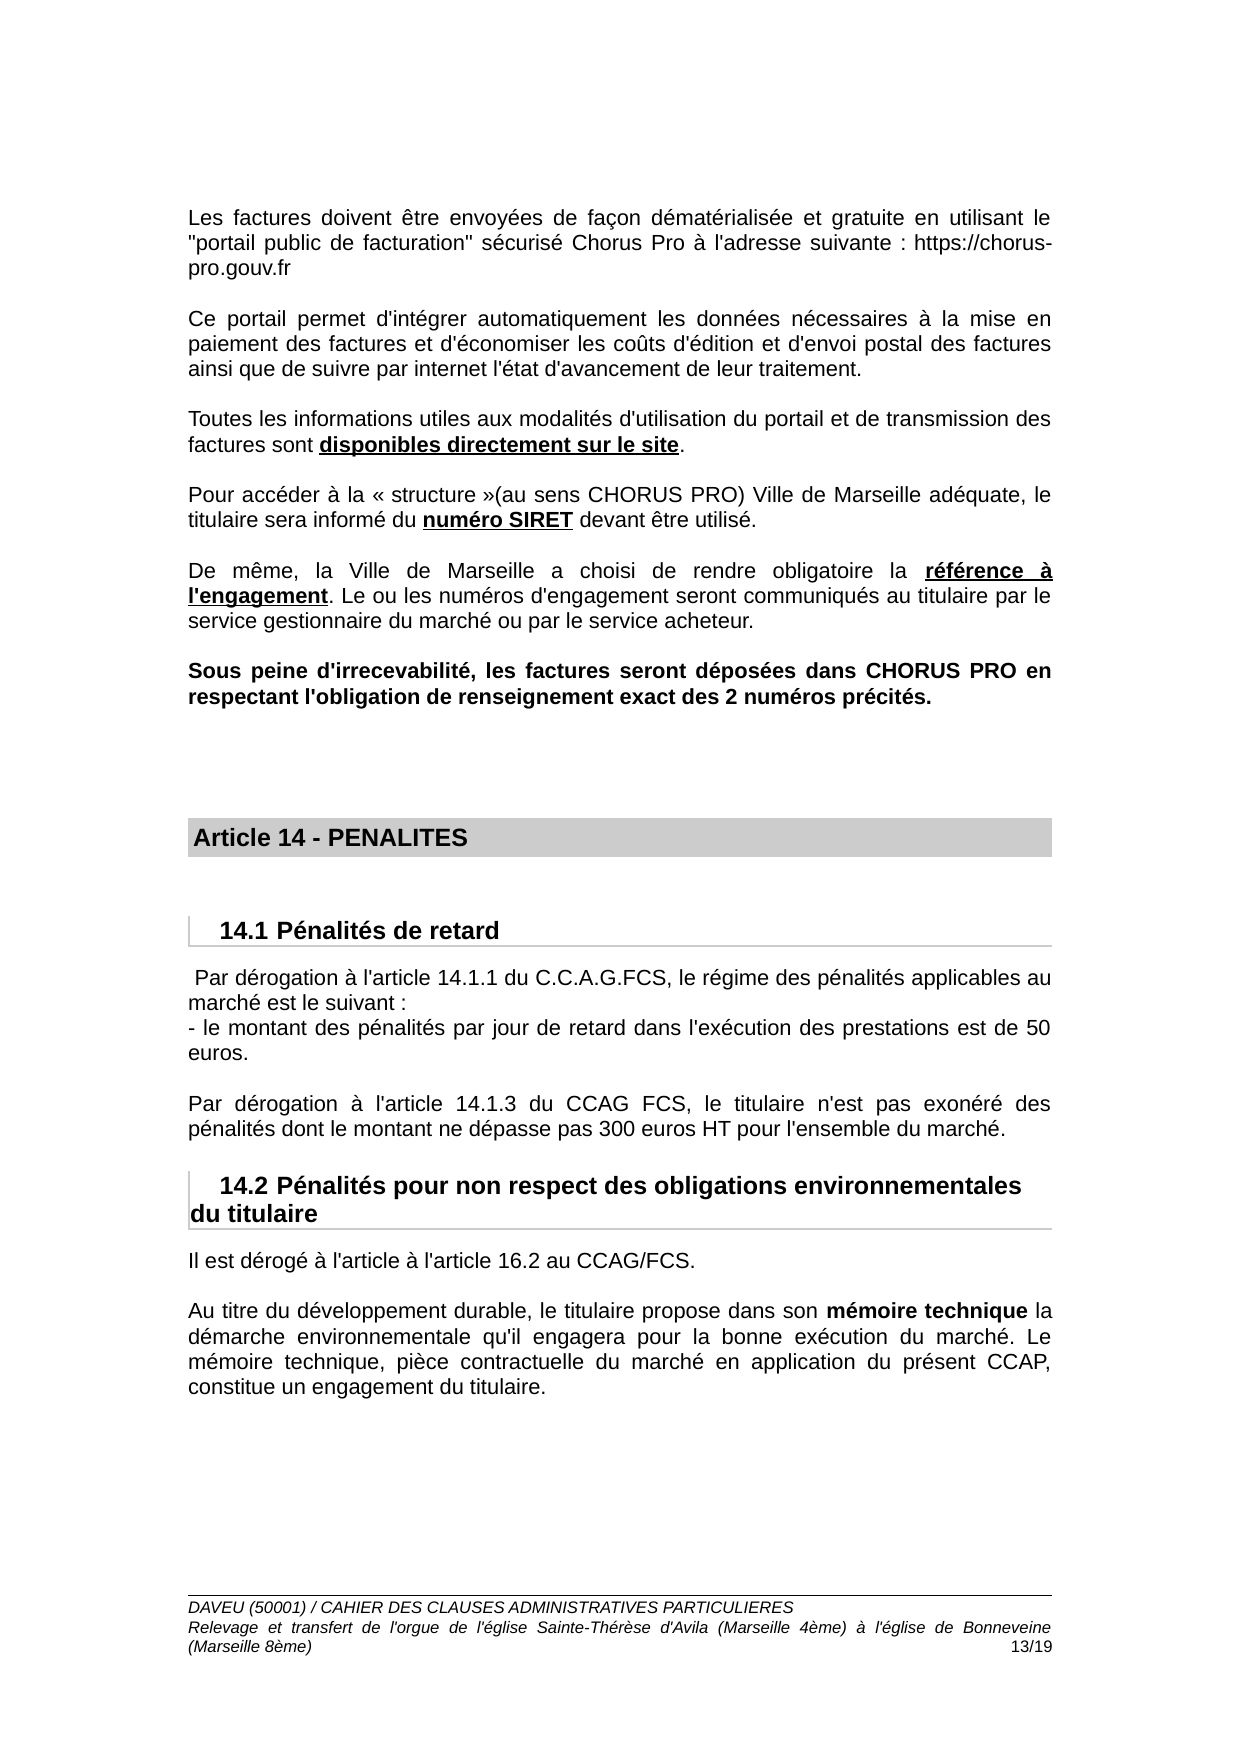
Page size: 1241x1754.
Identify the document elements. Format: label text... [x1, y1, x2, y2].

text Au titre du développement durable, le titulaire propose dans son mémoire technique la démarche environnementale qu'il engagera pour la bonne exécution du marché. Le mémoire technique, pièce contractuelle du marché en application du présent CCAP, constitue un engagement du titulaire. [188, 1298, 1052, 1399]
text De même, la Ville de Marseille a choisi de rendre obligatoire la référence à l'engagement. Le ou les numéros d'engagement seront communiqués au titulaire par le service gestionnaire du marché ou par le service acheteur. [188, 557, 1052, 633]
text - le montant des pénalités par jour de retard dans l'exécution des prestations est de 50 euros. [188, 1015, 1052, 1066]
text Pour accéder à la « structure »(au sens CHORUS PRO) Ville de Marseille adéquate, le titulaire sera informé du numéro SIRET devant être utilisé. [188, 482, 1052, 532]
subtitle Pénalités de retard [190, 916, 1052, 945]
text Il est dérogé à l'article à l'article 16.2 au CCAG/FCS. [188, 1248, 1052, 1273]
subtitle PENALITES [190, 821, 1050, 855]
text Par dérogation à l'article 14.1.3 du CCAG FCS, le titulaire n'est pas exonéré des pénalités dont le montant ne dépasse pas 300 euros HT pour l'ensemble du marché. [188, 1091, 1052, 1141]
text Les factures doivent être envoyées de façon dématérialisée et gratuite en utilisant le "portail public de facturation" sécurisé Chorus Pro à l'adresse suivante : https://chorus-pro.gouv.fr [188, 204, 1052, 280]
text Ce portail permet d'intégrer automatiquement les données nécessaires à la mise en paiement des factures et d'économiser les coûts d'édition et d'envoi postal des factures ainsi que de suivre par internet l'état d'avancement de leur traitement. [188, 305, 1052, 381]
text Par dérogation à l'article 14.1.1 du C.C.A.G.FCS, le régime des pénalités applicables au marché est le suivant : [188, 965, 1052, 1015]
subtitle Pénalités pour non respect des obligations environnementales du titulaire [190, 1171, 1052, 1228]
text Sous peine d'irrecevabilité, les factures seront déposées dans CHORUS PRO en respectant l'obligation de renseignement exact des 2 numéros précités. [188, 658, 1052, 709]
text Toutes les informations utiles aux modalités d'utilisation du portail et de transmission des factures sont disponibles directement sur le site. [188, 406, 1052, 457]
